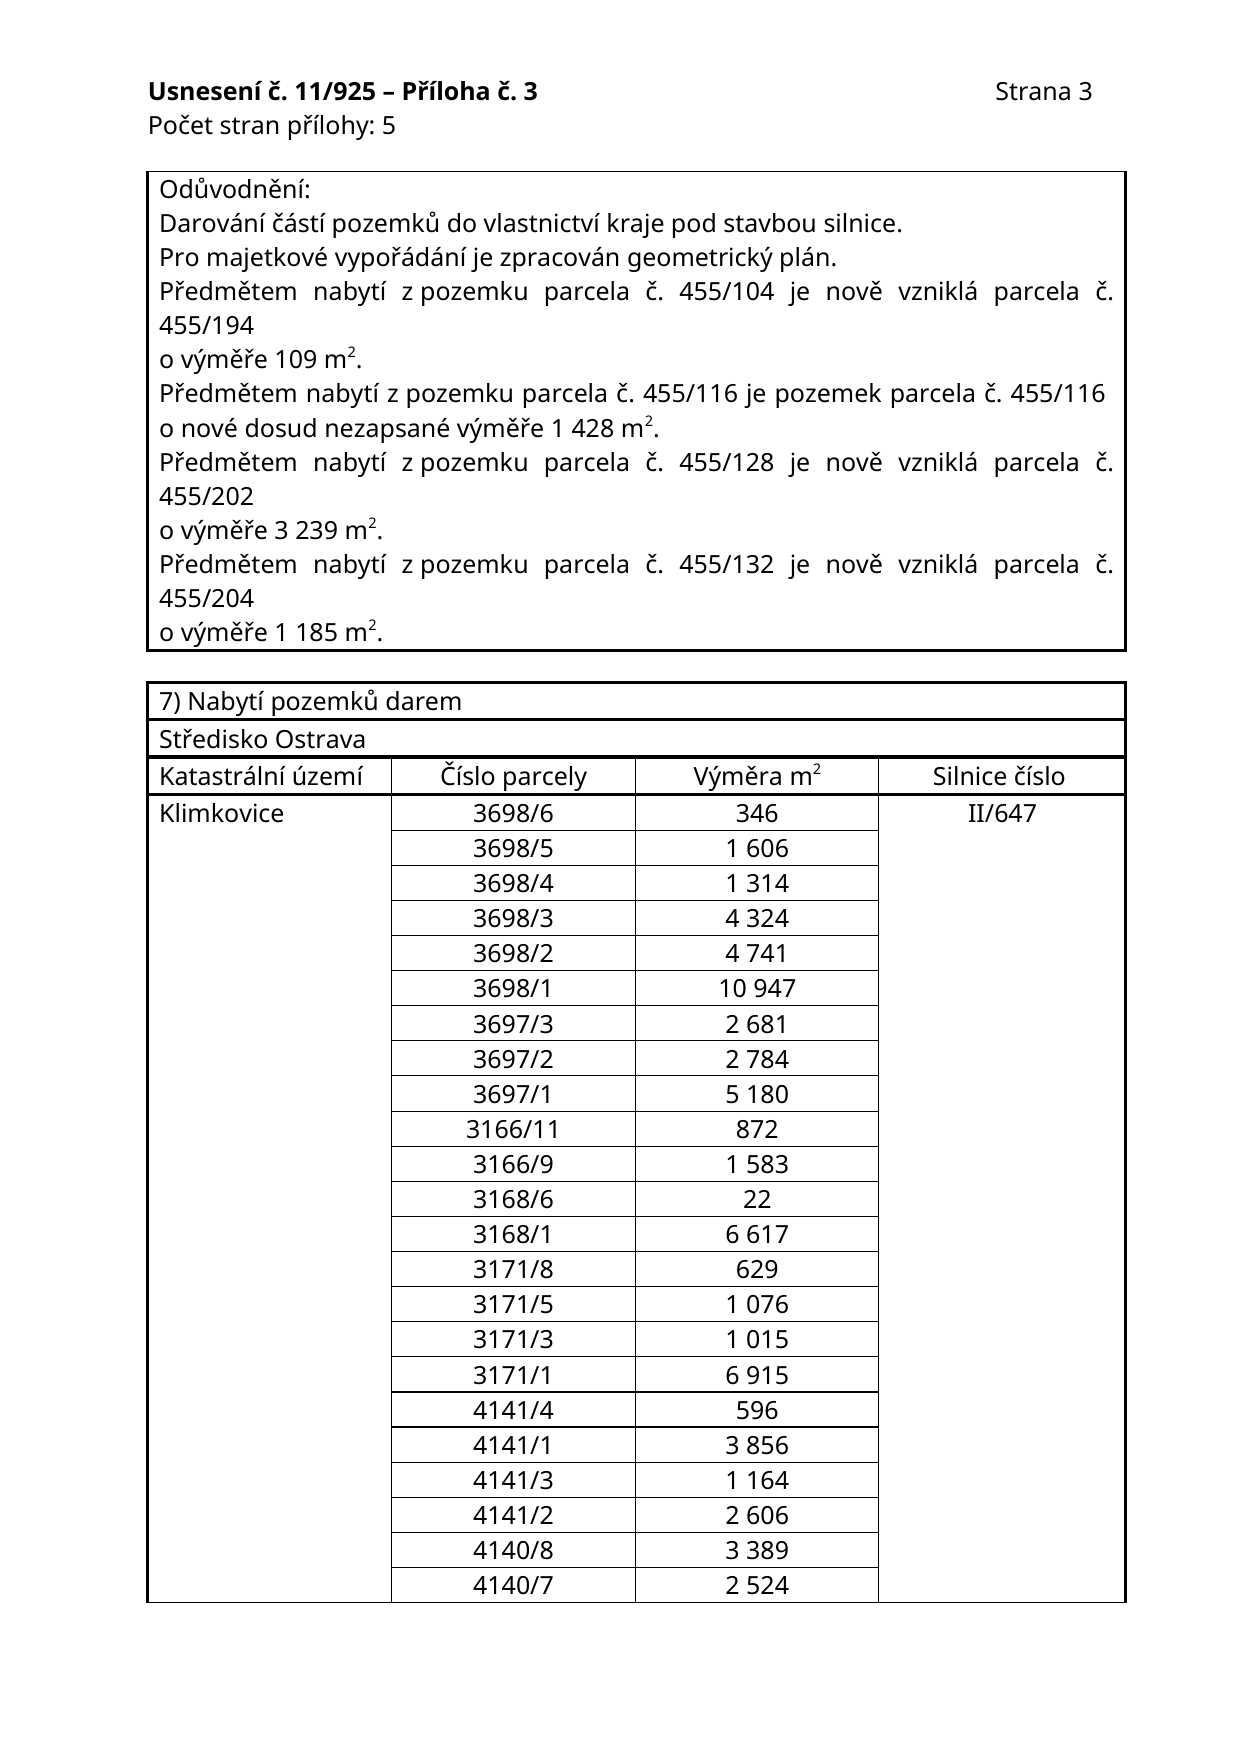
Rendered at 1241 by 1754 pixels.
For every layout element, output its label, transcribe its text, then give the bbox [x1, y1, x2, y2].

table_cell 3697/1 [392, 1076, 635, 1111]
table_cell 3166/11 [392, 1112, 635, 1146]
table_cell 4 324 [636, 901, 878, 935]
table_cell 4141/2 [392, 1498, 635, 1532]
table_cell 3698/4 [392, 866, 635, 900]
table_cell 872 [636, 1112, 878, 1146]
table_cell 2 784 [636, 1041, 878, 1075]
table_cell 1 164 [636, 1463, 878, 1497]
table_cell 3 856 [636, 1428, 878, 1462]
table_cell 6 617 [636, 1217, 878, 1251]
table_cell 3171/3 [392, 1322, 635, 1356]
table_cell 3171/1 [392, 1357, 635, 1391]
table_cell II/647 [879, 796, 1124, 1602]
table_cell 2 606 [636, 1498, 878, 1532]
table_cell 4140/8 [392, 1533, 635, 1567]
table_cell 3698/5 [392, 831, 635, 865]
table_cell 2 681 [636, 1006, 878, 1040]
table_cell 1 583 [636, 1147, 878, 1181]
table_cell 5 180 [636, 1076, 878, 1111]
table_cell Středisko Ostrava [149, 721, 1124, 755]
table_cell Výměra m2 [636, 759, 878, 792]
table_cell 3697/3 [392, 1006, 635, 1040]
table_cell 3168/1 [392, 1217, 635, 1251]
table_cell 2 524 [636, 1568, 878, 1602]
table_cell 3698/3 [392, 901, 635, 935]
table_cell 1 606 [636, 831, 878, 865]
table_cell 3698/1 [392, 971, 635, 1005]
table_header 7) Nabytí pozemků darem [149, 684, 1124, 718]
table_cell 4140/7 [392, 1568, 635, 1602]
table_cell 629 [636, 1252, 878, 1286]
table_cell Katastrální území [149, 759, 391, 792]
table_cell 22 [636, 1182, 878, 1216]
table_cell 3166/9 [392, 1147, 635, 1181]
table_cell 1 015 [636, 1322, 878, 1356]
table_cell 3698/6 [392, 796, 635, 830]
table_cell 3697/2 [392, 1041, 635, 1075]
table_cell 6 915 [636, 1357, 878, 1391]
table_cell 3698/2 [392, 936, 635, 970]
table_cell 1 314 [636, 866, 878, 900]
table_cell 3171/5 [392, 1287, 635, 1321]
table_cell 4141/4 [392, 1393, 635, 1426]
table_cell Odůvodnění: Darování částí pozemků do vlastnictví kraje pod stavbou silnice. Pro majetkové vypořádání je zpracován geometrický plán. Předmětem nabytí z pozemku parcela č. 455/104 je nově vzniklá parcela č. 455/194 o výměře 109 m2. Předmětem nabytí z pozemku parcela č. 455/116 je pozemek parcela č. 455/116 o nové dosud nezapsané výměře 1 428 m2. Předmětem nabytí z pozemku parcela č. 455/128 je nově vzniklá parcela č. 455/202 o výměře 3 239 m2. Předmětem nabytí z pozemku parcela č. 455/132 je nově vzniklá parcela č. 455/204 o výměře 1 185 m2. [149, 172, 1124, 649]
table_cell 596 [636, 1393, 878, 1426]
table_cell 346 [636, 796, 878, 830]
table_cell 3 389 [636, 1533, 878, 1567]
table_cell 4141/1 [392, 1428, 635, 1462]
table_cell 1 076 [636, 1287, 878, 1321]
table_cell 4 741 [636, 936, 878, 970]
table_cell 10 947 [636, 971, 878, 1005]
table_cell Klimkovice [149, 796, 391, 1602]
table_cell 4141/3 [392, 1463, 635, 1497]
table_cell 3171/8 [392, 1252, 635, 1286]
table_cell 3168/6 [392, 1182, 635, 1216]
table_cell Číslo parcely [392, 759, 635, 792]
table_cell Silnice číslo [879, 759, 1124, 792]
